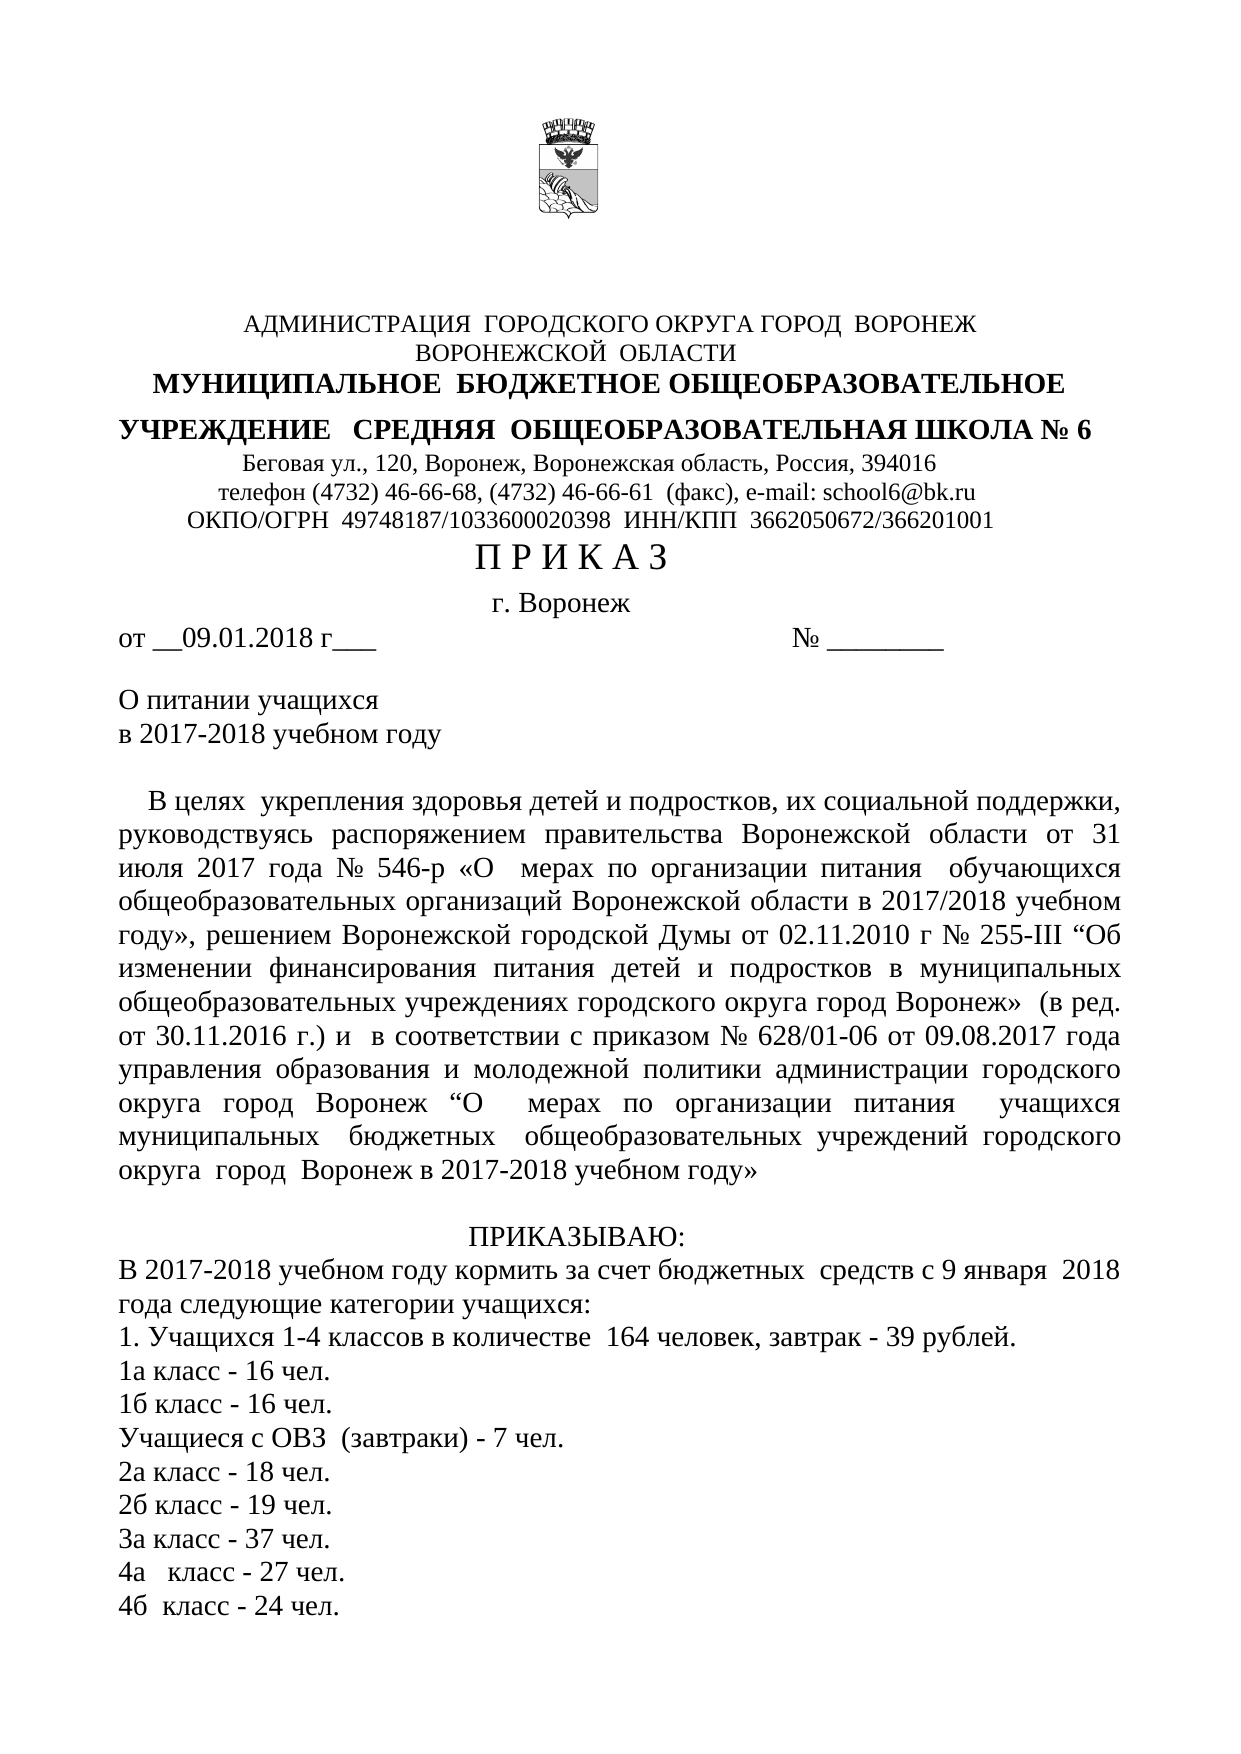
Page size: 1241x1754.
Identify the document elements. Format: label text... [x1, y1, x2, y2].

text Беговая ул., 120, Воронеж, Воронежская область, Россия, 394016 [118, 448, 1122, 477]
text ПРИКАЗЫВАЮ: [118, 1219, 1122, 1252]
text телефон (4732) 46-66-68, (4732) 46-66-61 (факс), e-mail: school6@bk.ru [118, 477, 1122, 506]
text П Р И К А З [118, 534, 1122, 577]
text 1а класс - 16 чел. [118, 1353, 1122, 1387]
text ВОРОНЕЖСКОЙ ОБЛАСТИ [118, 338, 1122, 367]
text г. Воронеж [118, 577, 1122, 621]
text Учащиеся с ОВЗ (завтраки) - 7 чел. [118, 1420, 1122, 1454]
text 4а класс - 27 чел. [118, 1554, 1122, 1588]
text 1б класс - 16 чел. [118, 1387, 1122, 1420]
text 1. Учащихся 1-4 классов в количестве 164 человек, завтрак - 39 рублей. [118, 1319, 1122, 1353]
text в 2017-2018 учебном году [118, 716, 1122, 749]
text МУНИЦИПАЛЬНОЕ БЮДЖЕТНОЕ ОБЩЕОБРАЗОВАТЕЛЬНОЕ УЧРЕЖДЕНИЕ СРЕДНЯЯ ОБЩЕОБРАЗОВАТЕЛЬНАЯ ШКОЛА № 6 [118, 367, 1122, 448]
text АДМИНИСТРАЦИЯ ГОРОДСКОГО ОКРУГА ГОРОД ВОРОНЕЖ [118, 309, 1122, 338]
text ОКПО/ОГРН 49748187/1033600020398 ИНН/КПП 3662050672/366201001 [118, 506, 1122, 534]
text 2б класс - 19 чел. [118, 1487, 1122, 1521]
text 4б класс - 24 чел. [118, 1588, 1122, 1621]
text В 2017-2018 учебном году кормить за счет бюджетных средств с 9 января 2018 года следующие категории учащихся: [118, 1252, 1122, 1319]
text 3а класс - 37 чел. [118, 1521, 1122, 1554]
text В целях укрепления здоровья детей и подростков, их социальной поддержки, руководствуясь распоряжением правительства Воронежской области от 31 июля 2017 года № 546-р «О мерах по организации питания обучающихся общеобразовательных организаций Воронежской области в 2017/2018 учебном году», решением Воронежской городской Думы от 02.11.2010 г № 255-III “Об изменении финансирования питания детей и подростков в муниципальных общеобразовательных учреждениях городского округа город Воронеж» (в ред. от 30.11.2016 г.) и в соответствии с приказом № 628/01-06 от 09.08.2017 года управления образования и молодежной политики администрации городского округа город Воронеж “О мерах по организации питания учащихся муниципальных бюджетных общеобразовательных учреждений городского округа город Воронеж в 2017-2018 учебном году» [118, 783, 1122, 1185]
text О питании учащихся [118, 682, 1122, 716]
text 2а класс - 18 чел. [118, 1454, 1122, 1487]
text от __09.01.2018 г___ № ________ [118, 621, 1122, 654]
